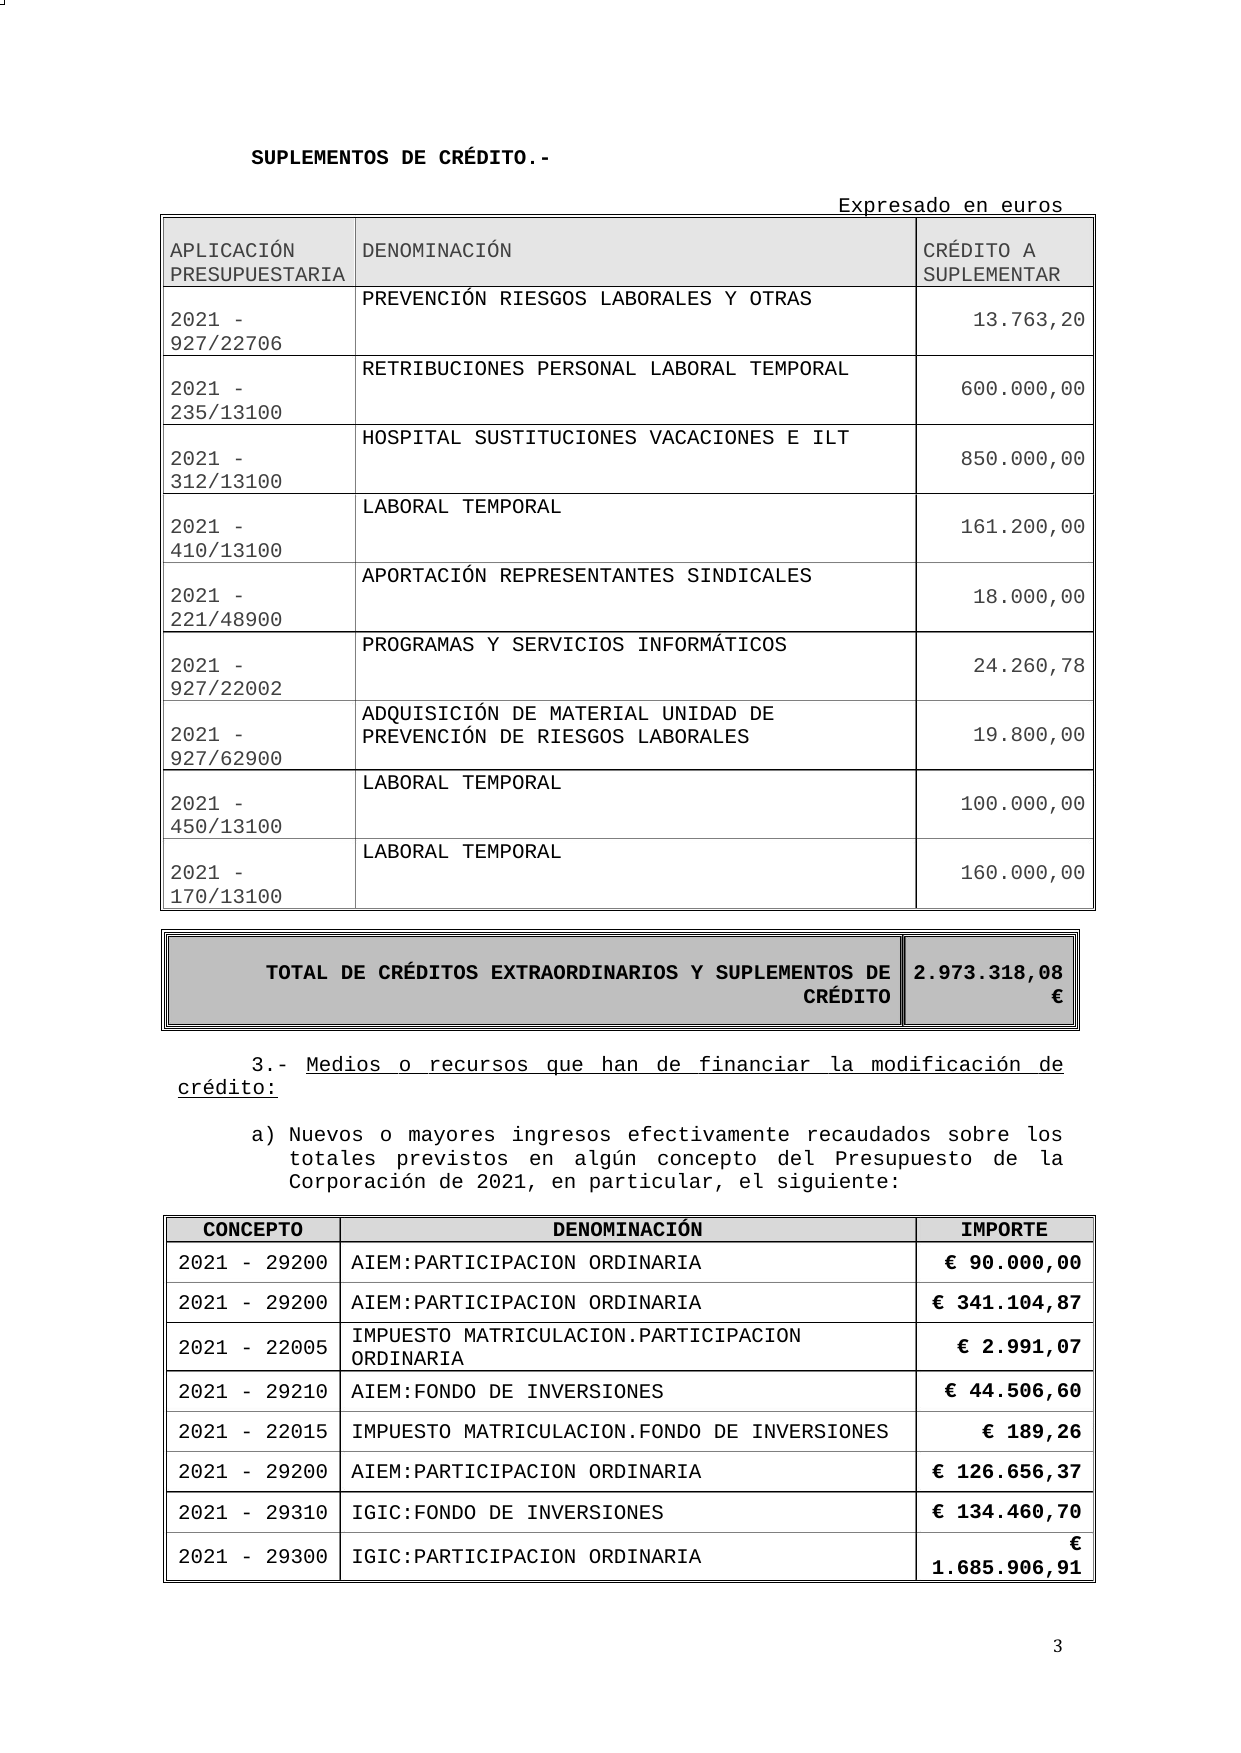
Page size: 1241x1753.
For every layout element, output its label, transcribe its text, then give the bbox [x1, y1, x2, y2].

text HOSPITAL SUSTITUCIONES VACACIONES E ILT [362, 425, 874, 449]
text 2 [170, 308, 182, 331]
text 3 [1053, 1635, 1088, 1657]
text 2 [178, 1251, 190, 1274]
text 021 - 29300 IGIC:PARTICIPACION ORDINARIA [190, 1544, 726, 1568]
text 2 [178, 1379, 190, 1403]
text 021 - [182, 515, 307, 539]
text 4 [170, 539, 182, 562]
text 21/48900 [182, 608, 307, 631]
text 021 - [182, 861, 307, 884]
text 021 - 29210 AIEM:FONDO DE INVERSIONES [190, 1379, 688, 1403]
text ADQUISICIÓN DE MATERIAL UNIDAD DE [362, 702, 799, 725]
text 100.000,00 [960, 792, 1110, 815]
text CONCEPTO [203, 1218, 328, 1242]
text DENOMINACIÓN [553, 1218, 728, 1242]
text 27/22002 [182, 677, 307, 701]
text RETRIBUCIONES PERSONAL LABORAL TEMPORAL [362, 356, 874, 380]
text 27/22706 [182, 332, 307, 355]
text 2 [170, 791, 182, 815]
text LABORAL TEMPORAL [362, 495, 874, 518]
text 2 [170, 446, 182, 470]
text 2 [170, 401, 182, 424]
text 850.000,00 [960, 446, 1110, 470]
text 9 [170, 677, 182, 701]
text 2 [178, 1291, 190, 1314]
text 18.000,00 [973, 584, 1110, 608]
text 24.260,78 [973, 653, 1110, 677]
text 2 [170, 722, 182, 746]
text LABORAL TEMPORAL [362, 840, 587, 863]
text € 2.991,07 [957, 1335, 1107, 1358]
picture [161, 215, 1095, 910]
text IMPORTE [960, 1218, 1073, 1242]
text 600.000,00 [960, 377, 1110, 400]
text 3 [251, 1052, 263, 1076]
text 021 - [182, 791, 307, 815]
text 50/13100 [182, 815, 307, 839]
text 27/62900 [182, 746, 307, 770]
text APORTACIÓN REPRESENTANTES SINDICALES [362, 563, 837, 587]
text SUPLEMENTOS DE CRÉDITO.- [251, 146, 576, 169]
text 021 - [182, 653, 307, 677]
text 2 [170, 653, 182, 677]
text .685.906,91 [969, 1556, 1107, 1579]
text 10/13100 [182, 539, 307, 562]
text 021 - 22015 IMPUESTO MATRICULACION.FONDO DE INVERSIONES [190, 1420, 913, 1443]
text 021 - [182, 446, 307, 470]
text PRESUPUESTARIA [170, 263, 370, 286]
text 021 - [182, 722, 307, 746]
text Corporación de 2021, en particular, el siguiente: [288, 1170, 1088, 1194]
text € 90.000,00 [944, 1250, 1107, 1274]
text LABORAL TEMPORAL [362, 771, 587, 794]
text € 126.656,37 [932, 1459, 1107, 1483]
text DENOMINACIÓN [362, 239, 537, 262]
text 2 [170, 377, 182, 400]
text .- Medios o recursos que han de financiar la modificación de [263, 1052, 1088, 1076]
text 70/13100 [182, 884, 307, 908]
text 9 [170, 332, 182, 355]
text crédito: [177, 1076, 1088, 1099]
text CRÉDITO [803, 984, 1051, 1008]
text totales previstos en algún concepto del Presupuesto de la [288, 1146, 1088, 1170]
text 021 - 29200 AIEM:PARTICIPACION ORDINARIA [190, 1460, 913, 1484]
text € 134.460,70 [932, 1500, 1107, 1523]
text 021 - [182, 308, 307, 331]
text 021 - 22005 [190, 1335, 353, 1359]
text 12/13100 [182, 470, 307, 493]
text PROGRAMAS Y SERVICIOS INFORMÁTICOS [362, 633, 837, 656]
text 160.000,00 [960, 861, 1110, 884]
text € 341.104,87 [932, 1291, 1107, 1314]
text 1 [932, 1556, 969, 1579]
text 2 [178, 1335, 190, 1359]
text € [1069, 1532, 1107, 1556]
text 2 [178, 1460, 190, 1484]
picture [164, 1216, 1095, 1582]
text € 44.506,60 [944, 1379, 1107, 1403]
text PREVENCIÓN DE RIESGOS LABORALES [362, 725, 799, 749]
text 2 [170, 608, 182, 631]
text 9 [170, 746, 182, 770]
text Expresado en euros [838, 193, 1088, 217]
text 1 [170, 884, 182, 908]
text 4 [170, 815, 182, 839]
text TOTAL DE CRÉDITOS EXTRAORDINARIOS Y SUPLEMENTOS DE 2.973.318,08 [266, 961, 1088, 984]
text SUPLEMENTAR [923, 263, 1085, 286]
text 021 - [182, 377, 307, 400]
text 3 [170, 470, 182, 493]
text 19.800,00 [973, 723, 1110, 746]
picture [162, 930, 1079, 1030]
text 13.763,20 [973, 308, 1110, 331]
text APLICACIÓN [170, 239, 362, 262]
text € [1051, 984, 1088, 1008]
text 2 [170, 515, 182, 539]
text 021 - 29200 AIEM:PARTICIPACION ORDINARIA [190, 1291, 826, 1314]
text 35/13100 [182, 401, 307, 424]
text 161.200,00 [960, 515, 1110, 539]
text ORDINARIA [351, 1347, 488, 1371]
text CRÉDITO A [923, 239, 1085, 262]
text PREVENCIÓN RIESGOS LABORALES Y OTRAS [362, 287, 837, 311]
text IMPUESTO MATRICULACION.PARTICIPACION [351, 1323, 826, 1347]
text 2 [178, 1420, 190, 1443]
text 2 [170, 584, 182, 608]
text 2 [178, 1500, 190, 1524]
text 2 [170, 861, 182, 884]
text 021 - [182, 584, 307, 608]
text € 189,26 [982, 1419, 1107, 1443]
text 2 [178, 1544, 190, 1568]
text 021 - 29310 IGIC:FONDO DE INVERSIONES [190, 1500, 913, 1524]
text 021 - 29200 AIEM:PARTICIPACION ORDINARIA [190, 1251, 726, 1274]
text a) Nuevos o mayores ingresos efectivamente recaudados sobre los [251, 1123, 1087, 1146]
